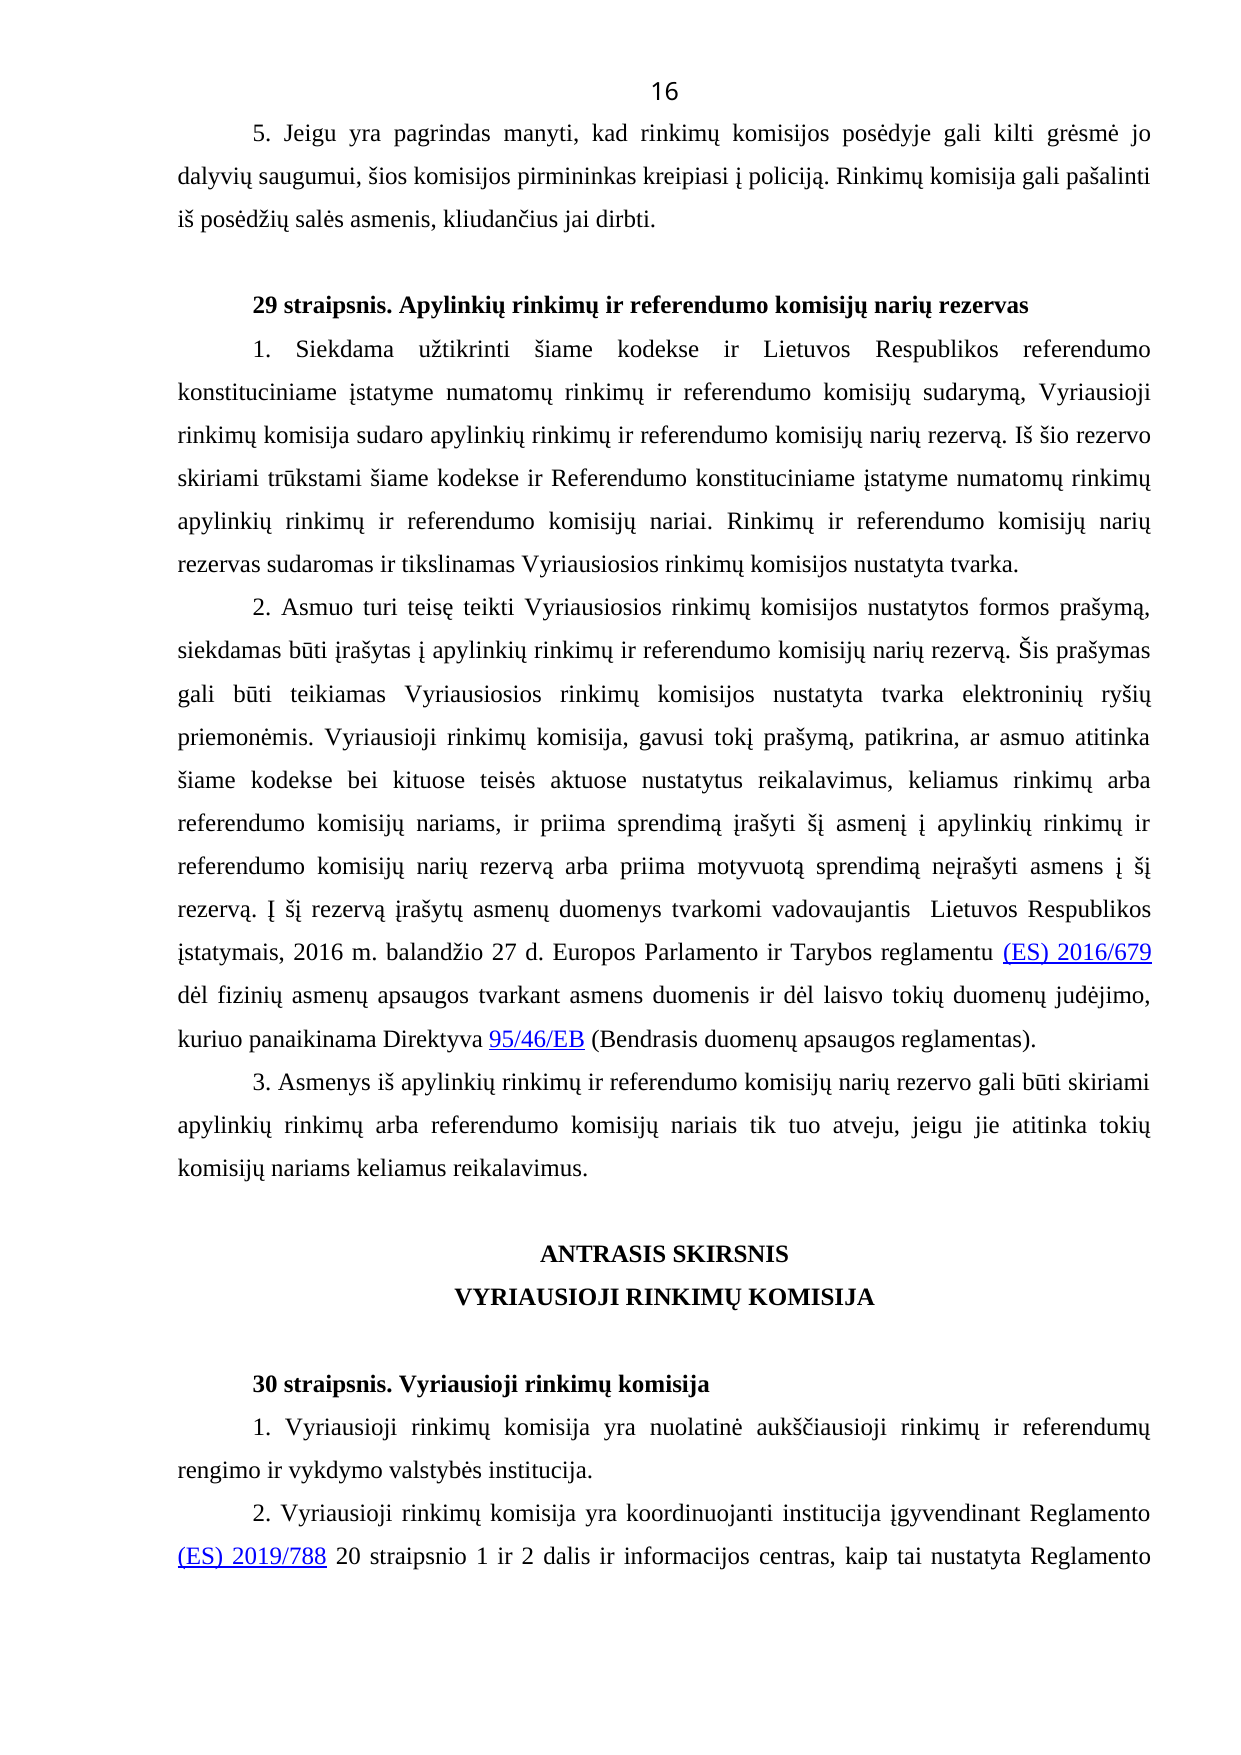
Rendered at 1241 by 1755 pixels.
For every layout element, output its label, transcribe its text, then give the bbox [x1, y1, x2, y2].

text 1. Siekdama užtikrinti šiame kodekse ir Lietuvos Respublikos referendumo konstituciniame įstatyme numatomų rinkimų ir referendumo komisijų sudarymą, Vyriausioji rinkimų komisija sudaro apylinkių rinkimų ir referendumo komisijų narių rezervą. Iš šio rezervo skiriami trūkstami šiame kodekse ir Referendumo konstituciniame įstatyme numatomų rinkimų apylinkių rinkimų ir referendumo komisijų nariai. Rinkimų ir referendumo komisijų narių rezervas sudaromas ir tikslinamas Vyriausiosios rinkimų komisijos nustatyta tvarka. [177, 334, 1152, 578]
text 1. Vyriausioji rinkimų komisija yra nuolatinė aukščiausioji rinkimų ir referendumų rengimo ir vykdymo valstybės institucija. [177, 1412, 1152, 1484]
text 2. Vyriausioji rinkimų komisija yra koordinuojanti institucija įgyvendinant Reglamento (ES) 2019/788 20 straipsnio 1 ir 2 dalis ir informacijos centras, kaip tai nustatyta Reglamento [177, 1498, 1152, 1570]
text 29 straipsnis. Apylinkių rinkimų ir referendumo komisijų narių rezervas [177, 291, 1152, 319]
text 30 straipsnis. Vyriausioji rinkimų komisija [177, 1369, 1152, 1397]
text VYRIAUSIOJI RINKIMŲ KOMISIJA [177, 1282, 1152, 1311]
text 2. Asmuo turi teisę teikti Vyriausiosios rinkimų komisijos nustatytos formos prašymą, siekdamas būti įrašytas į apylinkių rinkimų ir referendumo komisijų narių rezervą. Šis prašymas gali būti teikiamas Vyriausiosios rinkimų komisijos nustatyta tvarka elektroninių ryšių priemonėmis. Vyriausioji rinkimų komisija, gavusi tokį prašymą, patikrina, ar asmuo atitinka šiame kodekse bei kituose teisės aktuose nustatytus reikalavimus, keliamus rinkimų arba referendumo komisijų nariams, ir priima sprendimą įrašyti šį asmenį į apylinkių rinkimų ir referendumo komisijų narių rezervą arba priima motyvuotą sprendimą neįrašyti asmens į šį rezervą. Į šį rezervą įrašytų asmenų duomenys tvarkomi vadovaujantis Lietuvos Respublikos įstatymais, 2016 m. balandžio 27 d. Europos Parlamento ir Tarybos reglamentu (ES) 2016/679 dėl fizinių asmenų apsaugos tvarkant asmens duomenis ir dėl laisvo tokių duomenų judėjimo, kuriuo panaikinama Direktyva 95/46/EB (Bendrasis duomenų apsaugos reglamentas). [177, 592, 1152, 1052]
text ANTRASIS SKIRSNIS [177, 1239, 1152, 1268]
text 3. Asmenys iš apylinkių rinkimų ir referendumo komisijų narių rezervo gali būti skiriami apylinkių rinkimų arba referendumo komisijų nariais tik tuo atveju, jeigu jie atitinka tokių komisijų nariams keliamus reikalavimus. [177, 1067, 1152, 1182]
text 5. Jeigu yra pagrindas manyti, kad rinkimų komisijos posėdyje gali kilti grėsmė jo dalyvių saugumui, šios komisijos pirmininkas kreipiasi į policiją. Rinkimų komisija gali pašalinti iš posėdžių salės asmenis, kliudančius jai dirbti. [177, 118, 1152, 233]
